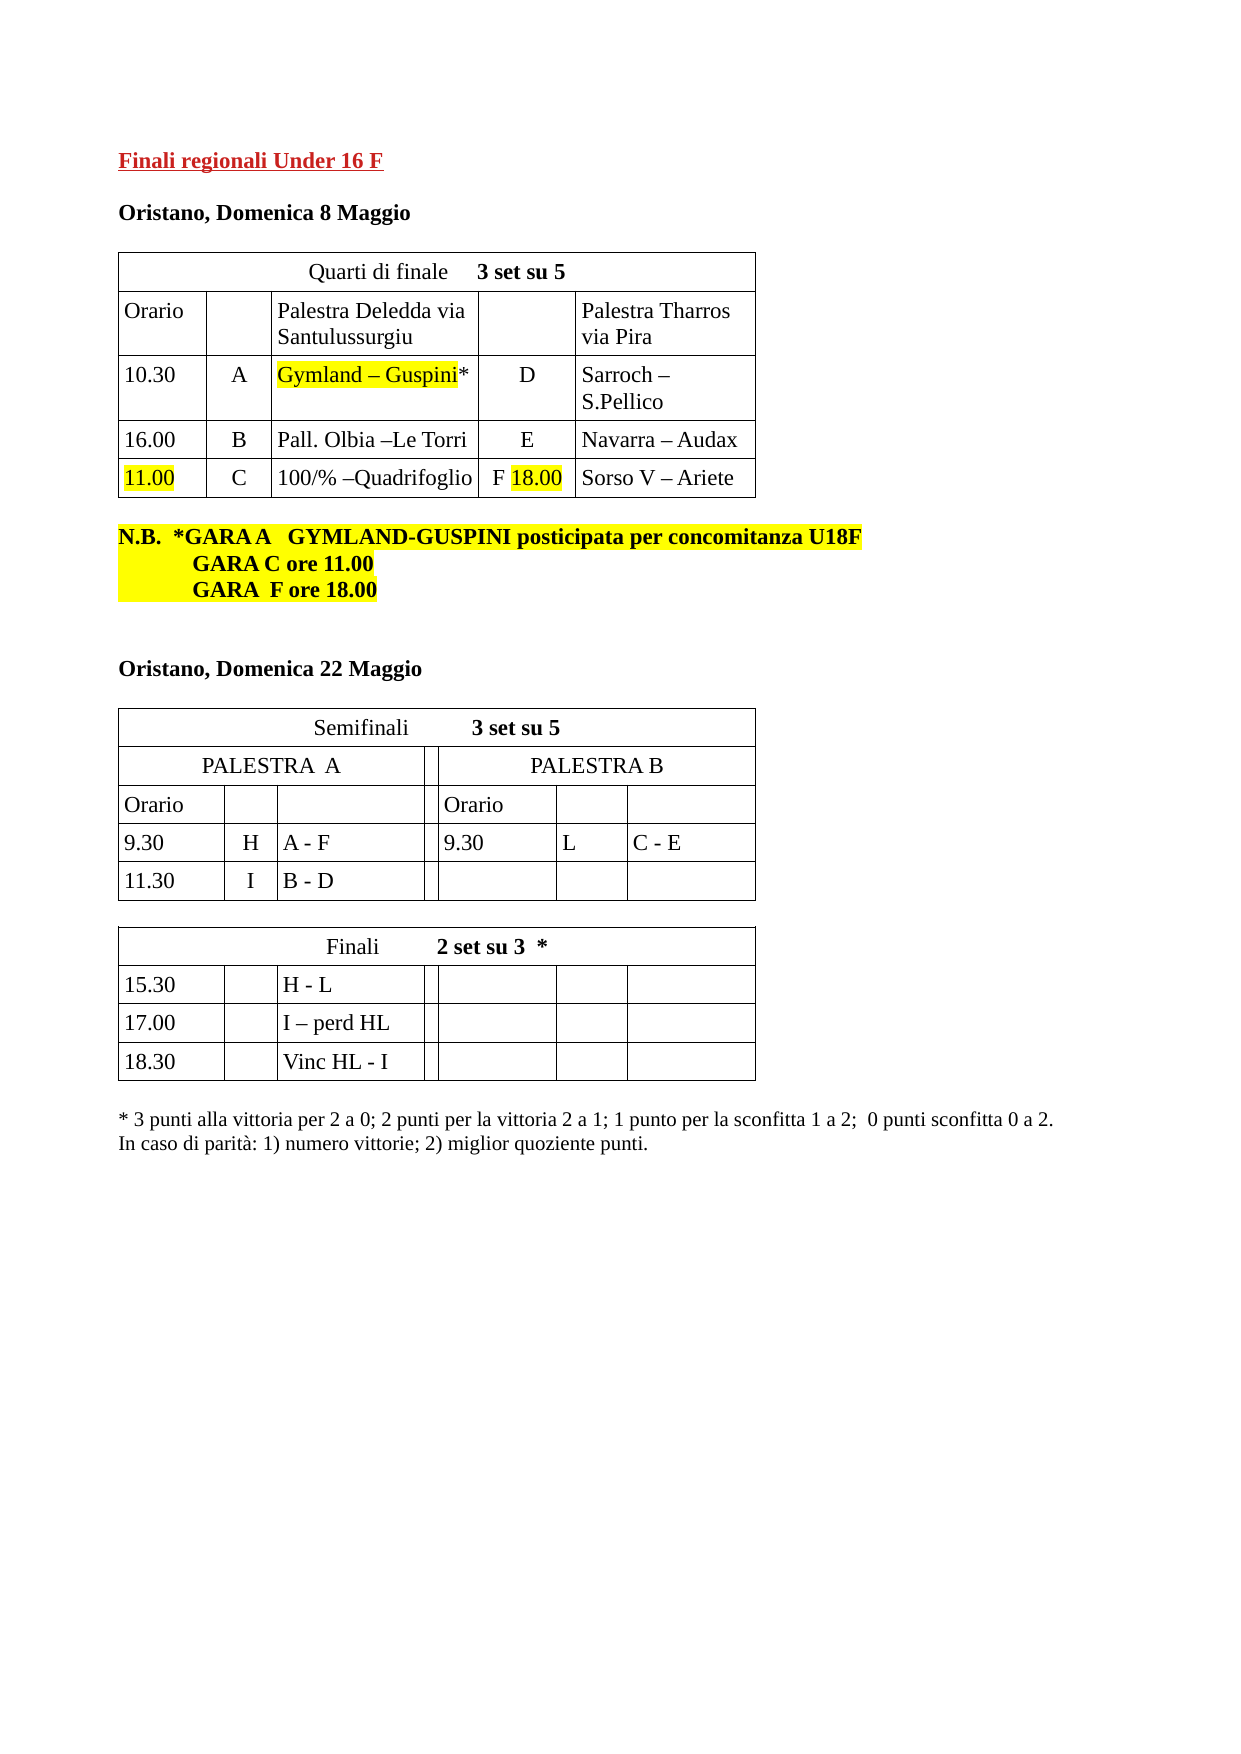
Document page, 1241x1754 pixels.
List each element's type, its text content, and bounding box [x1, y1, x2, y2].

text GARA C ore 11.00 [118, 550, 1122, 576]
table_cell 11.00 [119, 459, 206, 497]
table_header Finali 2 set su 3 * [119, 928, 755, 965]
table_cell [225, 1043, 277, 1080]
table_cell 18.30 [119, 1043, 224, 1080]
table_cell Orario [439, 786, 556, 823]
table_cell D [479, 356, 575, 420]
table_cell [557, 862, 627, 899]
table_cell Palestra Deledda via Santulussurgiu [272, 292, 478, 355]
table_cell Gymland – Guspini* [272, 356, 478, 420]
table_cell L [557, 824, 627, 861]
table_cell Orario [119, 292, 206, 355]
table_cell [628, 862, 755, 899]
table_cell [225, 966, 277, 1003]
table_cell [628, 966, 755, 1003]
table_cell Pall. Olbia –Le Torri [272, 421, 478, 458]
table_cell H - L [278, 966, 424, 1003]
table_cell [425, 966, 438, 1003]
text * 3 punti alla vittoria per 2 a 0; 2 punti per la vittoria 2 a 1; 1 punto per la sconfitta 1 a 2; 0 punti sconfitta 0 a 2. [118, 1107, 1122, 1131]
table_cell [557, 966, 627, 1003]
table_cell 9.30 [119, 824, 224, 861]
table_cell [278, 786, 424, 823]
table_cell [425, 1043, 438, 1080]
table_cell I [225, 862, 277, 899]
text Oristano, Domenica 22 Maggio [118, 655, 1122, 682]
text Finali regionali Under 16 F [118, 147, 1122, 173]
table_cell 100/% –Quadrifoglio [272, 459, 478, 497]
table_cell Sorso V – Ariete [576, 459, 755, 497]
table_cell [425, 1004, 438, 1041]
table_cell 17.00 [119, 1004, 224, 1041]
table_cell 15.30 [119, 966, 224, 1003]
table_cell E [479, 421, 575, 458]
table_cell [557, 786, 627, 823]
table_cell B [207, 421, 271, 458]
table_cell [425, 824, 438, 861]
table_cell 10.30 [119, 356, 206, 420]
table_cell I – perd HL [278, 1004, 424, 1041]
table_cell A [207, 356, 271, 420]
text GARA F ore 18.00 [118, 576, 1122, 602]
table_cell H [225, 824, 277, 861]
table_cell [207, 292, 271, 355]
table_cell [439, 1004, 556, 1041]
table_header Quarti di finale 3 set su 5 [119, 253, 755, 291]
table_cell PALESTRA A [119, 747, 424, 784]
table_cell [425, 862, 438, 899]
table_header Semifinali 3 set su 5 [119, 709, 755, 746]
table_cell [628, 1043, 755, 1080]
table_cell [425, 786, 438, 823]
table_cell Navarra – Audax [576, 421, 755, 458]
table_cell [628, 1004, 755, 1041]
table_cell [557, 1004, 627, 1041]
table_cell B - D [278, 862, 424, 899]
table_cell Orario [119, 786, 224, 823]
table_cell [439, 1043, 556, 1080]
table_cell Sarroch – S.Pellico [576, 356, 755, 420]
table_cell [557, 1043, 627, 1080]
table_cell C [207, 459, 271, 497]
table_cell Palestra Tharros via Pira [576, 292, 755, 355]
text In caso di parità: 1) numero vittorie; 2) miglior quoziente punti. [118, 1131, 1122, 1155]
table_cell [425, 747, 438, 784]
table_cell C - E [628, 824, 755, 861]
text N.B. *GARA A GYMLAND-GUSPINI posticipata per concomitanza U18F [118, 523, 1122, 550]
table_cell 16.00 [119, 421, 206, 458]
table_cell [479, 292, 575, 355]
table_cell [628, 786, 755, 823]
table_cell 11.30 [119, 862, 224, 899]
text Oristano, Domenica 8 Maggio [118, 199, 1122, 226]
table_cell [439, 966, 556, 1003]
table_cell [225, 1004, 277, 1041]
table_cell PALESTRA B [439, 747, 755, 784]
table_cell F 18.00 [479, 459, 575, 497]
table_cell Vinc HL - I [278, 1043, 424, 1080]
table_cell A - F [278, 824, 424, 861]
table_cell [225, 786, 277, 823]
table_cell [439, 862, 556, 899]
table_cell 9.30 [439, 824, 556, 861]
